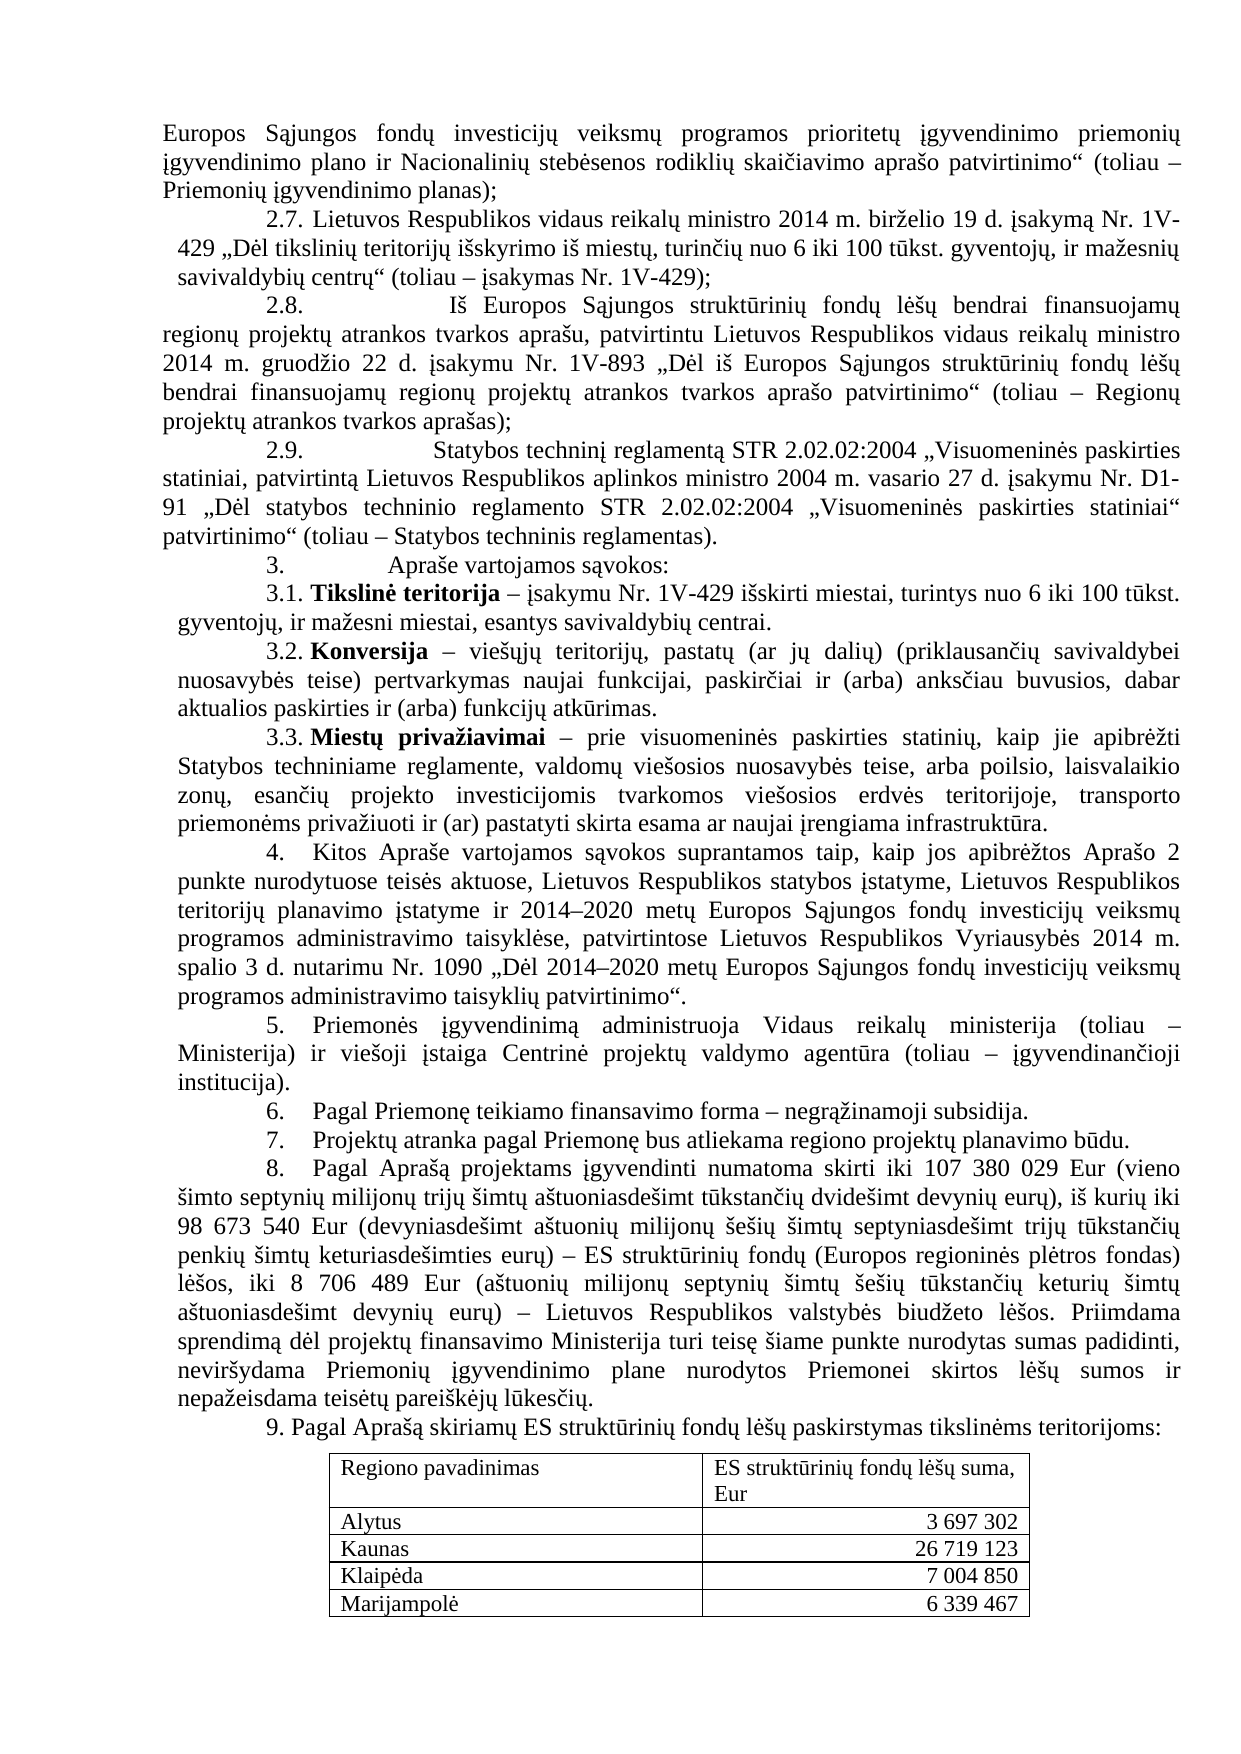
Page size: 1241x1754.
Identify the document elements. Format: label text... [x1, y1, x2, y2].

table_cell Marijampolė [330, 1590, 702, 1616]
text 9. Pagal Aprašą skiriamų ES struktūrinių fondų lėšų paskirstymas tikslinėms teritorijoms: [177, 1412, 1181, 1441]
table_cell Klaipėda [330, 1563, 702, 1589]
table_cell 6 339 467 [703, 1590, 1029, 1616]
text 8. Pagal Aprašą projektams įgyvendinti numatoma skirti iki 107 380 029 Eur (vieno šimto septynių milijonų trijų šimtų aštuoniasdešimt tūkstančių dvidešimt devynių eurų), iš kurių iki 98 673 540 Eur (devyniasdešimt aštuonių milijonų šešių šimtų septyniasdešimt trijų tūkstančių penkių šimtų keturiasdešimties eurų) – ES struktūrinių fondų (Europos regioninės plėtros fondas) lėšos, iki 8 706 489 Eur (aštuonių milijonų septynių šimtų šešių tūkstančių keturių šimtų aštuoniasdešimt devynių eurų) – Lietuvos Respublikos valstybės biudžeto lėšos. Priimdama sprendimą dėl projektų finansavimo Ministerija turi teisę šiame punkte nurodytas sumas padidinti, neviršydama Priemonių įgyvendinimo plane nurodytos Priemonei skirtos lėšų sumos ir nepažeisdama teisėtų pareiškėjų lūkesčių. [177, 1153, 1181, 1412]
text 3. Apraše vartojamos sąvokos: [252, 550, 1181, 578]
table_cell Alytus [330, 1508, 702, 1534]
text 7. Projektų atranka pagal Priemonę bus atliekama regiono projektų planavimo būdu. [177, 1125, 1181, 1153]
text 2.7. Lietuvos Respublikos vidaus reikalų ministro 2014 m. birželio 19 d. įsakymą Nr. 1V-429 „Dėl tikslinių teritorijų išskyrimo iš miestų, turinčių nuo 6 iki 100 tūkst. gyventojų, ir mažesnių savivaldybių centrų“ (toliau – įsakymas Nr. 1V-429); [177, 204, 1181, 291]
text Europos Sąjungos fondų investicijų veiksmų programos prioritetų įgyvendinimo priemonių įgyvendinimo plano ir Nacionalinių stebėsenos rodiklių skaičiavimo aprašo patvirtinimo“ (toliau – Priemonių įgyvendinimo planas); [162, 118, 1181, 204]
text 2.9. Statybos techninį reglamentą STR 2.02.02:2004 „Visuomeninės paskirties statiniai, patvirtintą Lietuvos Respublikos aplinkos ministro 2004 m. vasario 27 d. įsakymu Nr. D1-91 „Dėl statybos techninio reglamento STR 2.02.02:2004 „Visuomeninės paskirties statiniai“ patvirtinimo“ (toliau – Statybos techninis reglamentas). [162, 435, 1181, 550]
table_cell 3 697 302 [703, 1508, 1029, 1534]
text 3.2. Konversija – viešųjų teritorijų, pastatų (ar jų dalių) (priklausančių savivaldybei nuosavybės teise) pertvarkymas naujai funkcijai, paskirčiai ir (arba) anksčiau buvusios, dabar aktualios paskirties ir (arba) funkcijų atkūrimas. [177, 636, 1181, 722]
text 4. Kitos Apraše vartojamos sąvokos suprantamos taip, kaip jos apibrėžtos Aprašo 2 punkte nurodytuose teisės aktuose, Lietuvos Respublikos statybos įstatyme, Lietuvos Respublikos teritorijų planavimo įstatyme ir 2014–2020 metų Europos Sąjungos fondų investicijų veiksmų programos administravimo taisyklėse, patvirtintose Lietuvos Respublikos Vyriausybės 2014 m. spalio 3 d. nutarimu Nr. 1090 „Dėl 2014–2020 metų Europos Sąjungos fondų investicijų veiksmų programos administravimo taisyklių patvirtinimo“. [177, 837, 1181, 1010]
text 6. Pagal Priemonę teikiamo finansavimo forma – negrąžinamoji subsidija. [177, 1096, 1181, 1125]
text 3.1. Tikslinė teritorija – įsakymu Nr. 1V-429 išskirti miestai, turintys nuo 6 iki 100 tūkst. gyventojų, ir mažesni miestai, esantys savivaldybių centrai. [177, 578, 1181, 636]
table_header Regiono pavadinimas [330, 1454, 702, 1507]
table_header ES struktūrinių fondų lėšų suma, Eur [703, 1454, 1029, 1507]
text 5. Priemonės įgyvendinimą administruoja Vidaus reikalų ministerija (toliau – Ministerija) ir viešoji įstaiga Centrinė projektų valdymo agentūra (toliau – įgyvendinančioji institucija). [177, 1010, 1181, 1096]
table_cell Kaunas [330, 1535, 702, 1561]
text 3.3. Miestų privažiavimai – prie visuomeninės paskirties statinių, kaip jie apibrėžti Statybos techniniame reglamente, valdomų viešosios nuosavybės teise, arba poilsio, laisvalaikio zonų, esančių projekto investicijomis tvarkomos viešosios erdvės teritorijoje, transporto priemonėms privažiuoti ir (ar) pastatyti skirta esama ar naujai įrengiama infrastruktūra. [177, 722, 1181, 837]
table_cell 7 004 850 [703, 1563, 1029, 1589]
text 2.8. Iš Europos Sąjungos struktūrinių fondų lėšų bendrai finansuojamų regionų projektų atrankos tvarkos aprašu, patvirtintu Lietuvos Respublikos vidaus reikalų ministro 2014 m. gruodžio 22 d. įsakymu Nr. 1V-893 „Dėl iš Europos Sąjungos struktūrinių fondų lėšų bendrai finansuojamų regionų projektų atrankos tvarkos aprašo patvirtinimo“ (toliau – Regionų projektų atrankos tvarkos aprašas); [162, 291, 1181, 435]
table_cell 26 719 123 [703, 1535, 1029, 1561]
